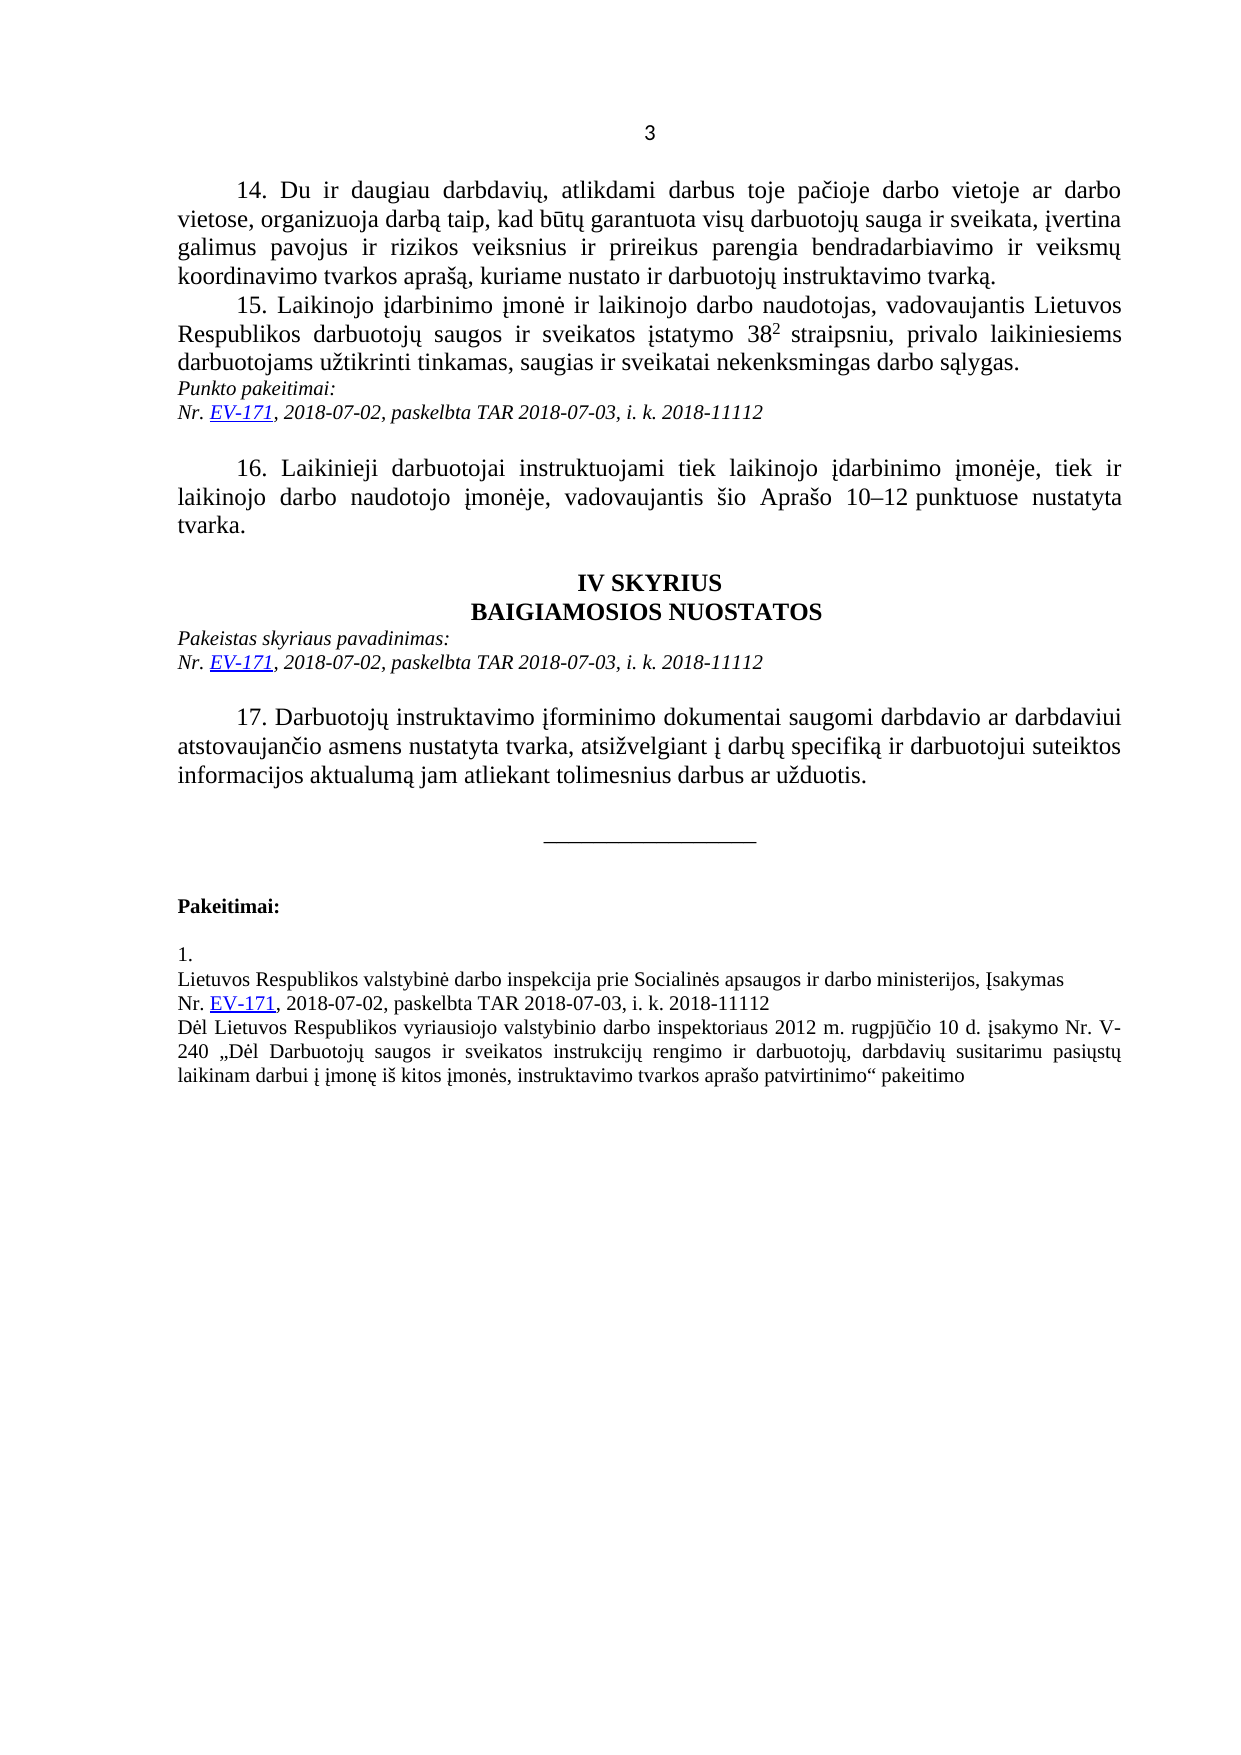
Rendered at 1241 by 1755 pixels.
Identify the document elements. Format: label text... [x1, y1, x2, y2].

text Lietuvos Respublikos valstybinė darbo inspekcija prie Socialinės apsaugos ir darbo ministerijos, Įsakymas [177, 966, 1122, 991]
text Dėl Lietuvos Respublikos vyriausiojo valstybinio darbo inspektoriaus 2012 m. rugpjūčio 10 d. įsakymo Nr. V-240 „Dėl Darbuotojų saugos ir sveikatos instrukcijų rengimo ir darbuotojų, darbdavių susitarimu pasiųstų laikinam darbui į įmonę iš kitos įmonės, instruktavimo tvarkos aprašo patvirtinimo“ pakeitimo [177, 1014, 1122, 1087]
text Pakeitimai: [177, 894, 1122, 918]
text _________________ [177, 817, 1122, 846]
text BAIGIAMOSIOS NUOSTATOS [177, 597, 1122, 626]
text IV SKYRIUS [177, 568, 1122, 597]
text Nr. EV-171, 2018-07-02, paskelbta TAR 2018-07-03, i. k. 2018-11112 [177, 649, 1122, 674]
text Punkto pakeitimai: [177, 376, 1122, 400]
text 17. Darbuotojų instruktavimo įforminimo dokumentai saugomi darbdavio ar darbdaviui atstovaujančio asmens nustatyta tvarka, atsižvelgiant į darbų specifiką ir darbuotojui suteiktos informacijos aktualumą jam atliekant tolimesnius darbus ar užduotis. [177, 702, 1122, 789]
text Nr. EV-171, 2018-07-02, paskelbta TAR 2018-07-03, i. k. 2018-11112 [177, 400, 1122, 424]
text Pakeistas skyriaus pavadinimas: [177, 626, 1122, 649]
text Nr. EV-171, 2018-07-02, paskelbta TAR 2018-07-03, i. k. 2018-11112 [177, 991, 1122, 1014]
text 1. [177, 942, 1122, 966]
text 15. Laikinojo įdarbinimo įmonė ir laikinojo darbo naudotojas, vadovaujantis Lietuvos Respublikos darbuotojų saugos ir sveikatos įstatymo 382 straipsniu, privalo laikiniesiems darbuotojams užtikrinti tinkamas, saugias ir sveikatai nekenksmingas darbo sąlygas. [177, 290, 1122, 376]
text 14. Du ir daugiau darbdavių, atlikdami darbus toje pačioje darbo vietoje ar darbo vietose, organizuoja darbą taip, kad būtų garantuota visų darbuotojų sauga ir sveikata, įvertina galimus pavojus ir rizikos veiksnius ir prireikus parengia bendradarbiavimo ir veiksmų koordinavimo tvarkos aprašą, kuriame nustato ir darbuotojų instruktavimo tvarką. [177, 175, 1122, 290]
text 16. Laikinieji darbuotojai instruktuojami tiek laikinojo įdarbinimo įmonėje, tiek ir laikinojo darbo naudotojo įmonėje, vadovaujantis šio Aprašo 10–12 punktuose nustatyta tvarka. [177, 453, 1122, 539]
